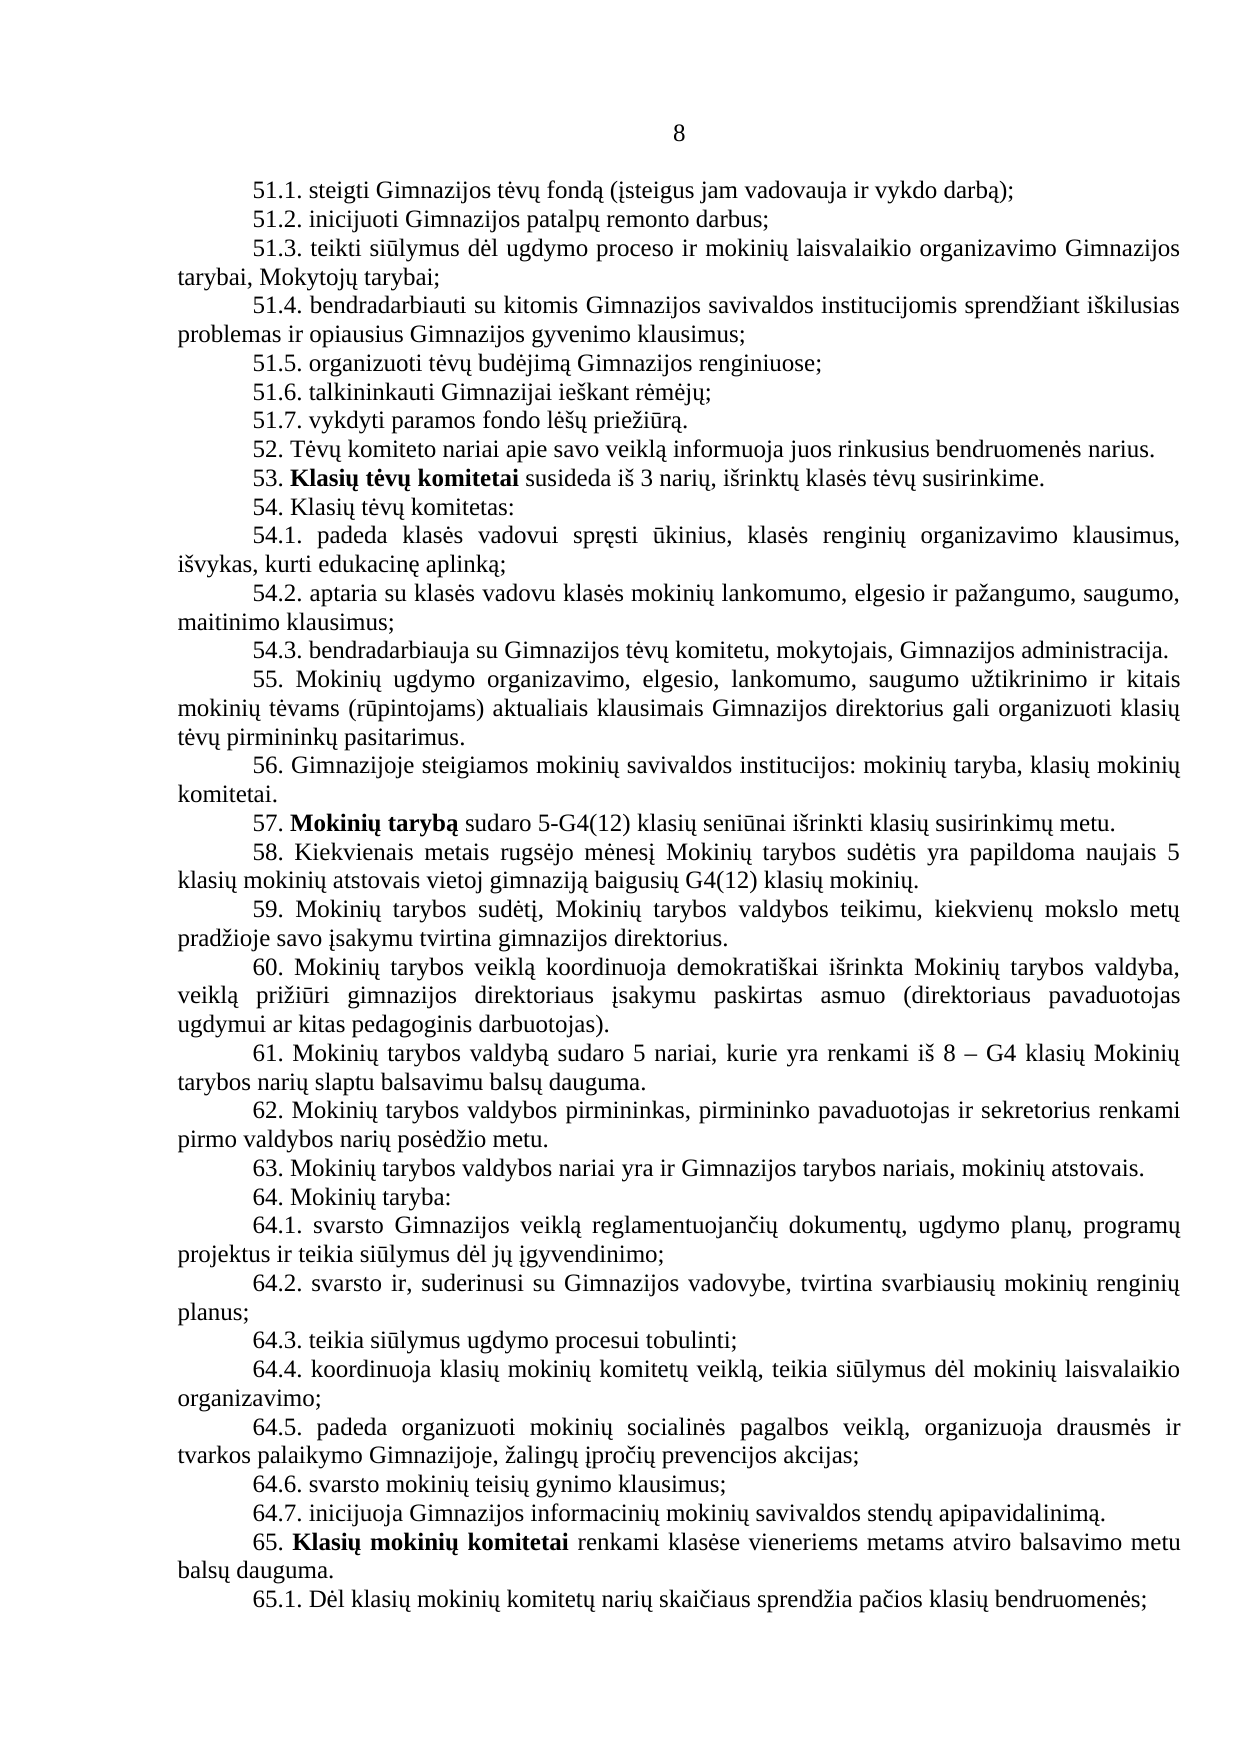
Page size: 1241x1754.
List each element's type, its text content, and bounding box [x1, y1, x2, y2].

text 64.6. svarsto mokinių teisių gynimo klausimus; [177, 1469, 1181, 1498]
text 64.7. inicijuoja Gimnazijos informacinių mokinių savivaldos stendų apipavidalinimą. [177, 1498, 1181, 1527]
text 61. Mokinių tarybos valdybą sudaro 5 nariai, kurie yra renkami iš 8 – G4 klasių Mokinių tarybos narių slaptu balsavimu balsų dauguma. [177, 1038, 1181, 1096]
text 60. Mokinių tarybos veiklą koordinuoja demokratiškai išrinkta Mokinių tarybos valdyba, veiklą prižiūri gimnazijos direktoriaus įsakymu paskirtas asmuo (direktoriaus pavaduotojas ugdymui ar kitas pedagoginis darbuotojas). [177, 952, 1181, 1038]
text 54. Klasių tėvų komitetas: [177, 492, 1181, 521]
text 51.1. steigti Gimnazijos tėvų fondą (įsteigus jam vadovauja ir vykdo darbą); [177, 176, 1181, 204]
text 53. Klasių tėvų komitetai susideda iš 3 narių, išrinktų klasės tėvų susirinkime. [177, 463, 1181, 492]
text 58. Kiekvienais metais rugsėjo mėnesį Mokinių tarybos sudėtis yra papildoma naujais 5 klasių mokinių atstovais vietoj gimnaziją baigusių G4(12) klasių mokinių. [177, 837, 1181, 894]
text 52. Tėvų komiteto nariai apie savo veiklą informuoja juos rinkusius bendruomenės narius. [177, 434, 1181, 463]
text 51.2. inicijuoti Gimnazijos patalpų remonto darbus; [177, 204, 1181, 233]
text 64.5. padeda organizuoti mokinių socialinės pagalbos veiklą, organizuoja drausmės ir tvarkos palaikymo Gimnazijoje, žalingų įpročių prevencijos akcijas; [177, 1412, 1181, 1469]
text 64.3. teikia siūlymus ugdymo procesui tobulinti; [177, 1326, 1181, 1354]
text 62. Mokinių tarybos valdybos pirmininkas, pirmininko pavaduotojas ir sekretorius renkami pirmo valdybos narių posėdžio metu. [177, 1096, 1181, 1153]
text 54.2. aptaria su klasės vadovu klasės mokinių lankomumo, elgesio ir pažangumo, saugumo, maitinimo klausimus; [177, 578, 1181, 636]
text 63. Mokinių tarybos valdybos nariai yra ir Gimnazijos tarybos nariais, mokinių atstovais. [177, 1153, 1181, 1182]
text 54.1. padeda klasės vadovui spręsti ūkinius, klasės renginių organizavimo klausimus, išvykas, kurti edukacinę aplinką; [177, 521, 1181, 578]
text 51.6. talkininkauti Gimnazijai ieškant rėmėjų; [177, 377, 1181, 406]
text 56. Gimnazijoje steigiamos mokinių savivaldos institucijos: mokinių taryba, klasių mokinių komitetai. [177, 751, 1181, 808]
text 64. Mokinių taryba: [177, 1182, 1181, 1211]
text 51.3. teikti siūlymus dėl ugdymo proceso ir mokinių laisvalaikio organizavimo Gimnazijos tarybai, Mokytojų tarybai; [177, 233, 1181, 291]
text 54.3. bendradarbiauja su Gimnazijos tėvų komitetu, mokytojais, Gimnazijos administracija. [177, 636, 1181, 664]
text 64.2. svarsto ir, suderinusi su Gimnazijos vadovybe, tvirtina svarbiausių mokinių renginių planus; [177, 1268, 1181, 1326]
text 57. Mokinių tarybą sudaro 5-G4(12) klasių seniūnai išrinkti klasių susirinkimų metu. [177, 808, 1181, 837]
text 64.1. svarsto Gimnazijos veiklą reglamentuojančių dokumentų, ugdymo planų, programų projektus ir teikia siūlymus dėl jų įgyvendinimo; [177, 1211, 1181, 1268]
text 65.1. Dėl klasių mokinių komitetų narių skaičiaus sprendžia pačios klasių bendruomenės; [177, 1584, 1181, 1613]
text 64.4. koordinuoja klasių mokinių komitetų veiklą, teikia siūlymus dėl mokinių laisvalaikio organizavimo; [177, 1354, 1181, 1412]
text 59. Mokinių tarybos sudėtį, Mokinių tarybos valdybos teikimu, kiekvienų mokslo metų pradžioje savo įsakymu tvirtina gimnazijos direktorius. [177, 894, 1181, 952]
text 51.5. organizuoti tėvų budėjimą Gimnazijos renginiuose; [177, 348, 1181, 377]
text 65. Klasių mokinių komitetai renkami klasėse vieneriems metams atviro balsavimo metu balsų dauguma. [177, 1527, 1181, 1584]
text 51.4. bendradarbiauti su kitomis Gimnazijos savivaldos institucijomis sprendžiant iškilusias problemas ir opiausius Gimnazijos gyvenimo klausimus; [177, 291, 1181, 348]
text 55. Mokinių ugdymo organizavimo, elgesio, lankomumo, saugumo užtikrinimo ir kitais mokinių tėvams (rūpintojams) aktualiais klausimais Gimnazijos direktorius gali organizuoti klasių tėvų pirmininkų pasitarimus. [177, 664, 1181, 751]
text 51.7. vykdyti paramos fondo lėšų priežiūrą. [177, 406, 1181, 434]
